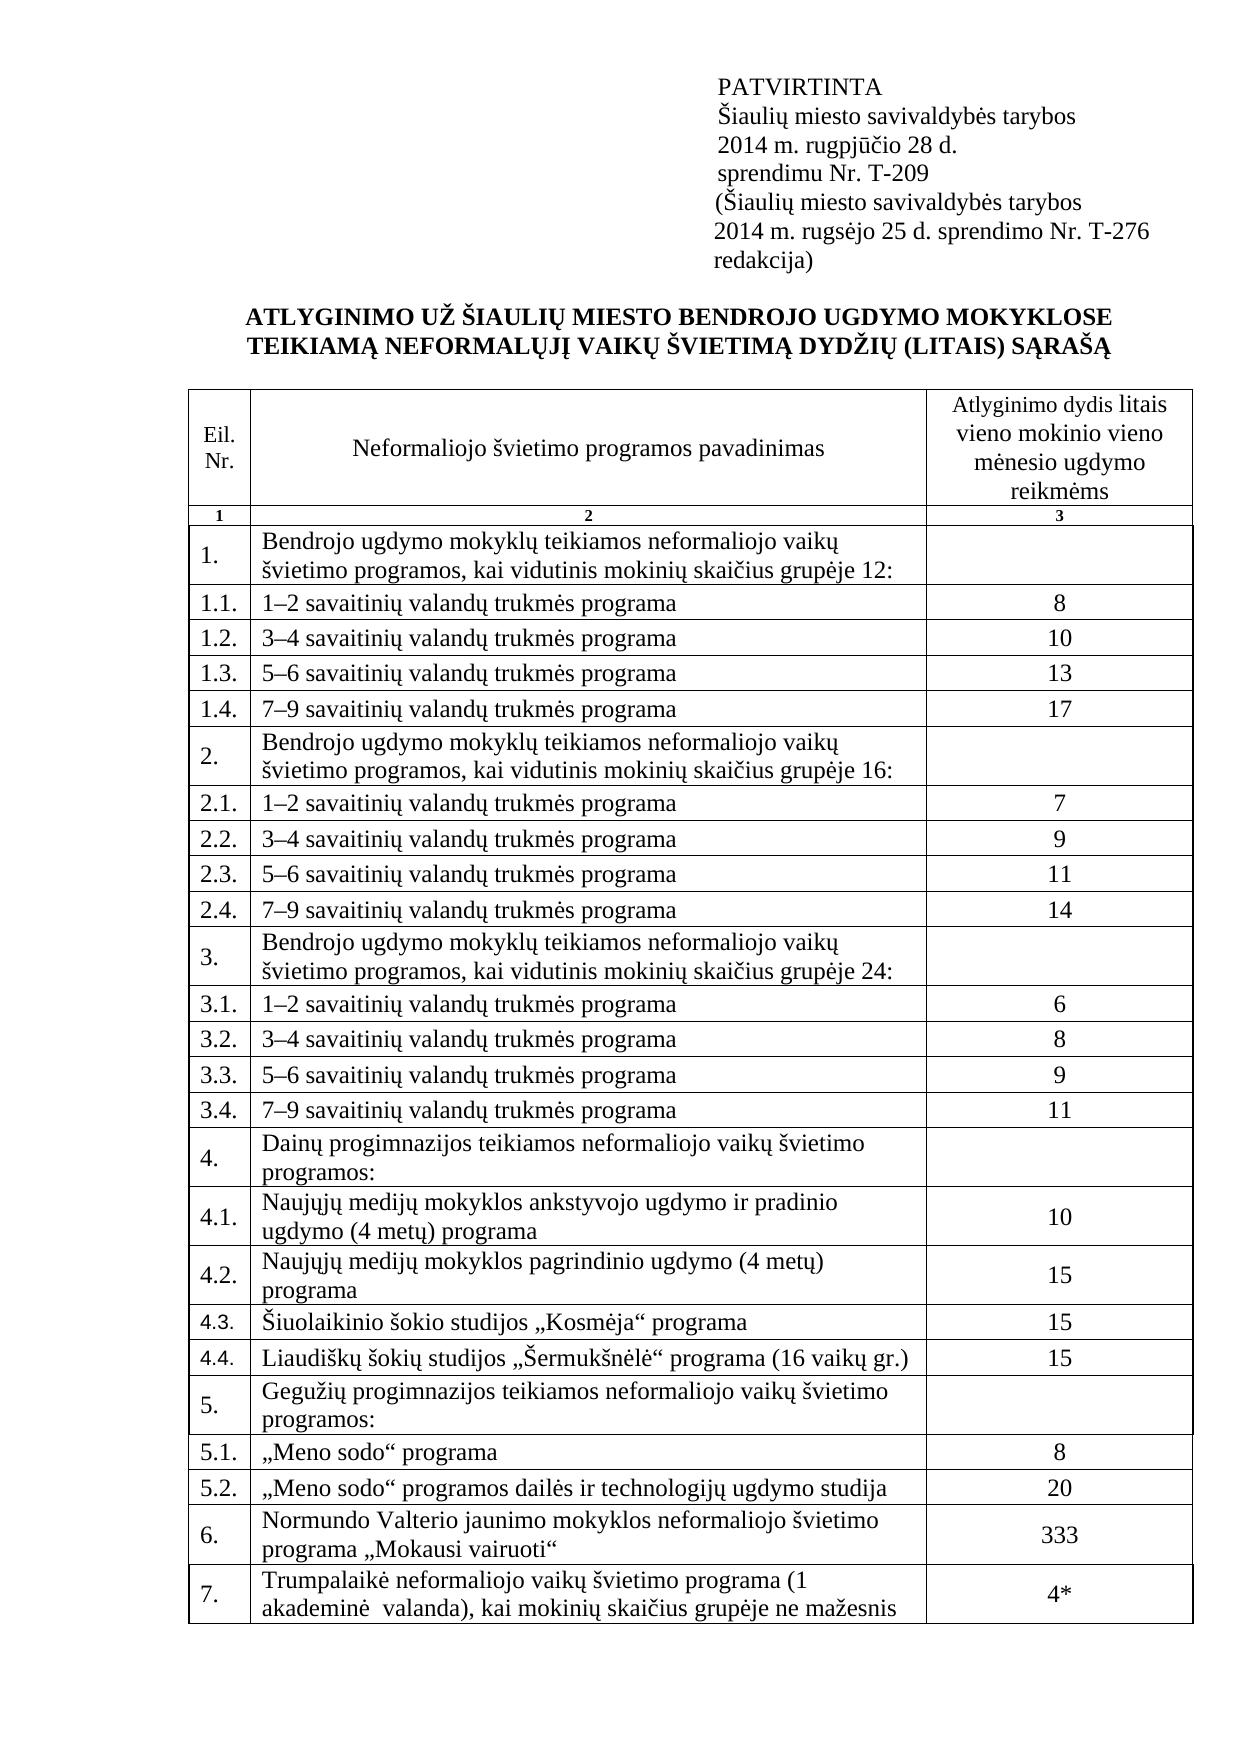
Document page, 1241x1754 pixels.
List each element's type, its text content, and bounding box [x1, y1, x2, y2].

table_cell 8 [927, 585, 1192, 619]
table_header Neformaliojo švietimo programos pavadinimas [251, 390, 926, 504]
table_cell [927, 1128, 1192, 1186]
table_cell 2.1. [190, 786, 250, 820]
table_cell 3–4 savaitinių valandų trukmės programa [251, 1022, 926, 1056]
table_cell 333 [927, 1505, 1192, 1563]
table_cell 20 [927, 1470, 1192, 1504]
table_cell 7–9 savaitinių valandų trukmės programa [251, 1093, 926, 1127]
table_cell 1.2. [190, 620, 250, 655]
table_cell 15 [927, 1340, 1192, 1374]
table_cell 2.2. [190, 821, 250, 855]
table_cell 5–6 savaitinių valandų trukmės programa [251, 1057, 926, 1092]
table_cell [927, 727, 1192, 784]
table_cell 8 [927, 1435, 1192, 1469]
table_cell 14 [927, 892, 1192, 926]
table_cell 1 [189, 506, 250, 525]
table_cell 1.4. [190, 691, 250, 726]
text PATVIRTINTA [582, 72, 1181, 101]
table_cell 2. [190, 727, 250, 784]
table_cell „Meno sodo“ programos dailės ir technologijų ugdymo studija [251, 1470, 926, 1504]
table_cell 5.2. [189, 1470, 250, 1504]
table_cell 9 [927, 821, 1192, 855]
table_cell Bendrojo ugdymo mokyklų teikiamos neformaliojo vaikų švietimo programos, kai vidutinis mokinių skaičius grupėje 24: [251, 927, 926, 985]
table_cell 3–4 savaitinių valandų trukmės programa [251, 620, 926, 655]
table_cell Dainų progimnazijos teikiamos neformaliojo vaikų švietimo programos: [251, 1128, 926, 1186]
table_cell 7 [927, 786, 1192, 820]
table_cell 3.1. [190, 986, 250, 1021]
table_cell 15 [927, 1246, 1192, 1304]
text Šiaulių miesto savivaldybės tarybos [582, 101, 1181, 130]
table_cell 6. [189, 1505, 250, 1563]
table_cell 4. [190, 1128, 250, 1186]
table_cell 7–9 savaitinių valandų trukmės programa [251, 691, 926, 726]
table_cell 3 [927, 506, 1192, 525]
table_cell 4.1. [190, 1187, 250, 1245]
table_cell 3. [190, 927, 250, 985]
table_cell 10 [927, 620, 1192, 655]
table_cell 1–2 savaitinių valandų trukmės programa [251, 986, 926, 1021]
table_cell 1–2 savaitinių valandų trukmės programa [251, 786, 926, 820]
table_cell Bendrojo ugdymo mokyklų teikiamos neformaliojo vaikų švietimo programos, kai vidutinis mokinių skaičius grupėje 12: [251, 526, 926, 584]
table_cell 9 [927, 1057, 1192, 1092]
table_cell Bendrojo ugdymo mokyklų teikiamos neformaliojo vaikų švietimo programos, kai vidutinis mokinių skaičius grupėje 16: [251, 727, 926, 784]
table_cell 5–6 savaitinių valandų trukmės programa [251, 856, 926, 891]
table_cell 1.1. [190, 585, 250, 619]
table_cell 3–4 savaitinių valandų trukmės programa [251, 821, 926, 855]
table_cell 11 [927, 856, 1192, 891]
table_cell 1–2 savaitinių valandų trukmės programa [251, 585, 926, 619]
text redakcija) [447, 245, 1181, 273]
table_cell 7–9 savaitinių valandų trukmės programa [251, 892, 926, 926]
table_cell 4.2. [190, 1246, 250, 1304]
table_cell „Meno sodo“ programa [251, 1435, 926, 1469]
table_cell 6 [927, 986, 1192, 1021]
table_cell 8 [927, 1022, 1192, 1056]
table_cell 3.3. [190, 1057, 250, 1092]
table_cell 2 [251, 506, 926, 525]
table_cell 13 [927, 656, 1192, 690]
table_cell 5.1. [189, 1435, 250, 1469]
table_cell 7. [190, 1565, 250, 1622]
table_cell 15 [927, 1305, 1192, 1339]
table_cell Naujųjų medijų mokyklos pagrindinio ugdymo (4 metų) programa [251, 1246, 926, 1304]
table_cell 5–6 savaitinių valandų trukmės programa [251, 656, 926, 690]
text sprendimu Nr. T-209 [582, 158, 1181, 187]
table_cell 3.4. [190, 1093, 250, 1127]
text ATLYGINIMO UŽ ŠIAULIŲ MIESTO BENDROJO UGDYMO MOKYKLOSE TEIKIAMĄ NEFORMALŲJĮ VAIKŲ ŠVIETIMĄ DYDŽIŲ (LITAIS) SĄRAŠĄ [177, 302, 1181, 360]
table_cell Šiuolaikinio šokio studijos „Kosmėja“ programa [251, 1305, 926, 1339]
table_cell Naujųjų medijų mokyklos ankstyvojo ugdymo ir pradinio ugdymo (4 metų) programa [251, 1187, 926, 1245]
table_cell [927, 927, 1192, 985]
table_cell [927, 526, 1192, 584]
table_cell 10 [927, 1187, 1192, 1245]
table_cell 2.4. [190, 892, 250, 926]
table_cell 17 [927, 691, 1192, 726]
text 2014 m. rugsėjo 25 d. sprendimo Nr. T-276 [447, 216, 1181, 245]
table_cell 4.4. [190, 1340, 250, 1374]
table_cell Trumpalaikė neformaliojo vaikų švietimo programa (1 akademinė valanda), kai mokinių skaičius grupėje ne mažesnis [251, 1565, 926, 1622]
text (Šiaulių miesto savivaldybės tarybos [177, 187, 1181, 216]
table_header Eil. Nr. [189, 390, 250, 504]
table_cell 2.3. [190, 856, 250, 891]
table_cell 4* [927, 1565, 1192, 1622]
table_cell 3.2. [190, 1022, 250, 1056]
table_cell 1.3. [190, 656, 250, 690]
table_cell 11 [927, 1093, 1192, 1127]
table_cell Normundo Valterio jaunimo mokyklos neformaliojo švietimo programa „Mokausi vairuoti“ [251, 1505, 926, 1563]
text 2014 m. rugpjūčio 28 d. [582, 130, 1181, 158]
table_cell Gegužių progimnazijos teikiamos neformaliojo vaikų švietimo programos: [251, 1376, 926, 1433]
table_cell 5. [190, 1376, 250, 1433]
table_header Atlyginimo dydis litais vieno mokinio vieno mėnesio ugdymo reikmėms [927, 390, 1192, 504]
table_cell [927, 1376, 1192, 1433]
table_cell 1. [190, 526, 250, 584]
table_cell 4.3. [190, 1305, 250, 1339]
table_cell Liaudiškų šokių studijos „Šermukšnėlė“ programa (16 vaikų gr.) [251, 1340, 926, 1374]
